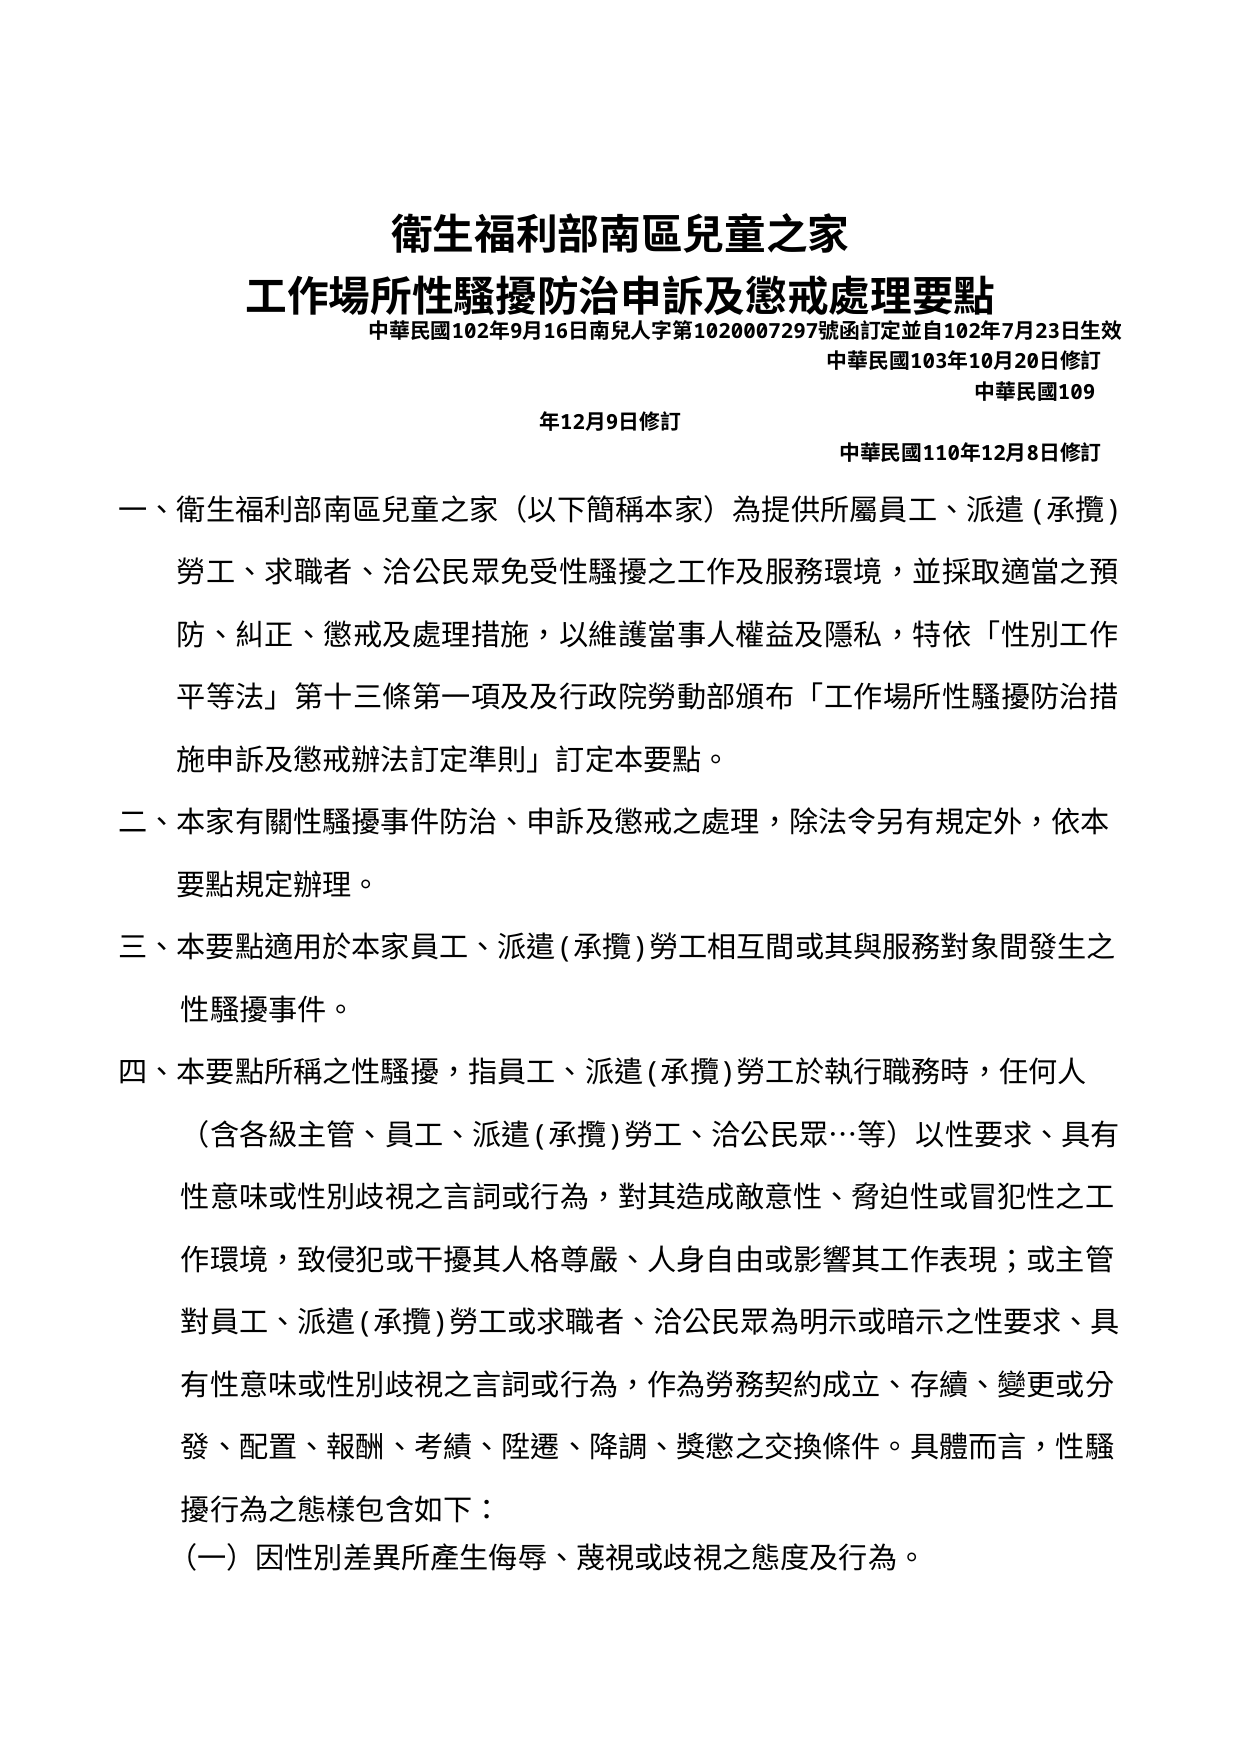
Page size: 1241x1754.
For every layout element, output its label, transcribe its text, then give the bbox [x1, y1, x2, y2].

text 四、本要點所稱之性騷擾，指員工、派遣(承攬)勞工於執行職務時，任何人（含各級主管、員工、派遣(承攬)勞工、洽公民眾…等）以性要求、具有性意味或性別歧視之言詞或行為，對其造成敵意性、脅迫性或冒犯性之工作環境，致侵犯或干擾其人格尊嚴、人身自由或影響其工作表現；或主管對員工、派遣(承攬)勞工或求職者、洽公民眾為明示或暗示之性要求、具有性意味或性別歧視之言詞或行為，作為勞務契約成立、存續、變更或分發、配置、報酬、考績、陞遷、降調、獎懲之交換條件。具體而言，性騷擾行為之態樣包含如下： [118, 1028, 1122, 1528]
text 中華民國109年12月9日修訂 [118, 375, 1101, 436]
text 中華民國102年9月16日南兒人字第1020007297號函訂定並自102年7月23日生效 [118, 314, 1122, 345]
text 中華民國103年10月20日修訂 [118, 345, 1101, 375]
text 工作場所性騷擾防治申訴及懲戒處理要點 [118, 252, 1122, 314]
text 一、衛生福利部南區兒童之家（以下簡稱本家）為提供所屬員工、派遣(承攬)勞工、求職者、洽公民眾免受性騷擾之工作及服務環境，並採取適當之預防、糾正、懲戒及處理措施，以維護當事人權益及隱私，特依「性別工作平等法」第十三條第一項及及行政院勞動部頒布「工作場所性騷擾防治措施申訴及懲戒辦法訂定準則」訂定本要點。 [118, 466, 1122, 778]
text 二、本家有關性騷擾事件防治、申訴及懲戒之處理，除法令另有規定外，依本要點規定辦理。 [118, 778, 1122, 903]
text （一）因性別差異所產生侮辱、蔑視或歧視之態度及行為。 [168, 1528, 1122, 1578]
text 中華民國110年12月8日修訂 [118, 436, 1101, 466]
text 三、本要點適用於本家員工、派遣(承攬)勞工相互間或其與服務對象間發生之性騷擾事件。 [118, 903, 1122, 1028]
text 衛生福利部南區兒童之家 [118, 189, 1122, 252]
